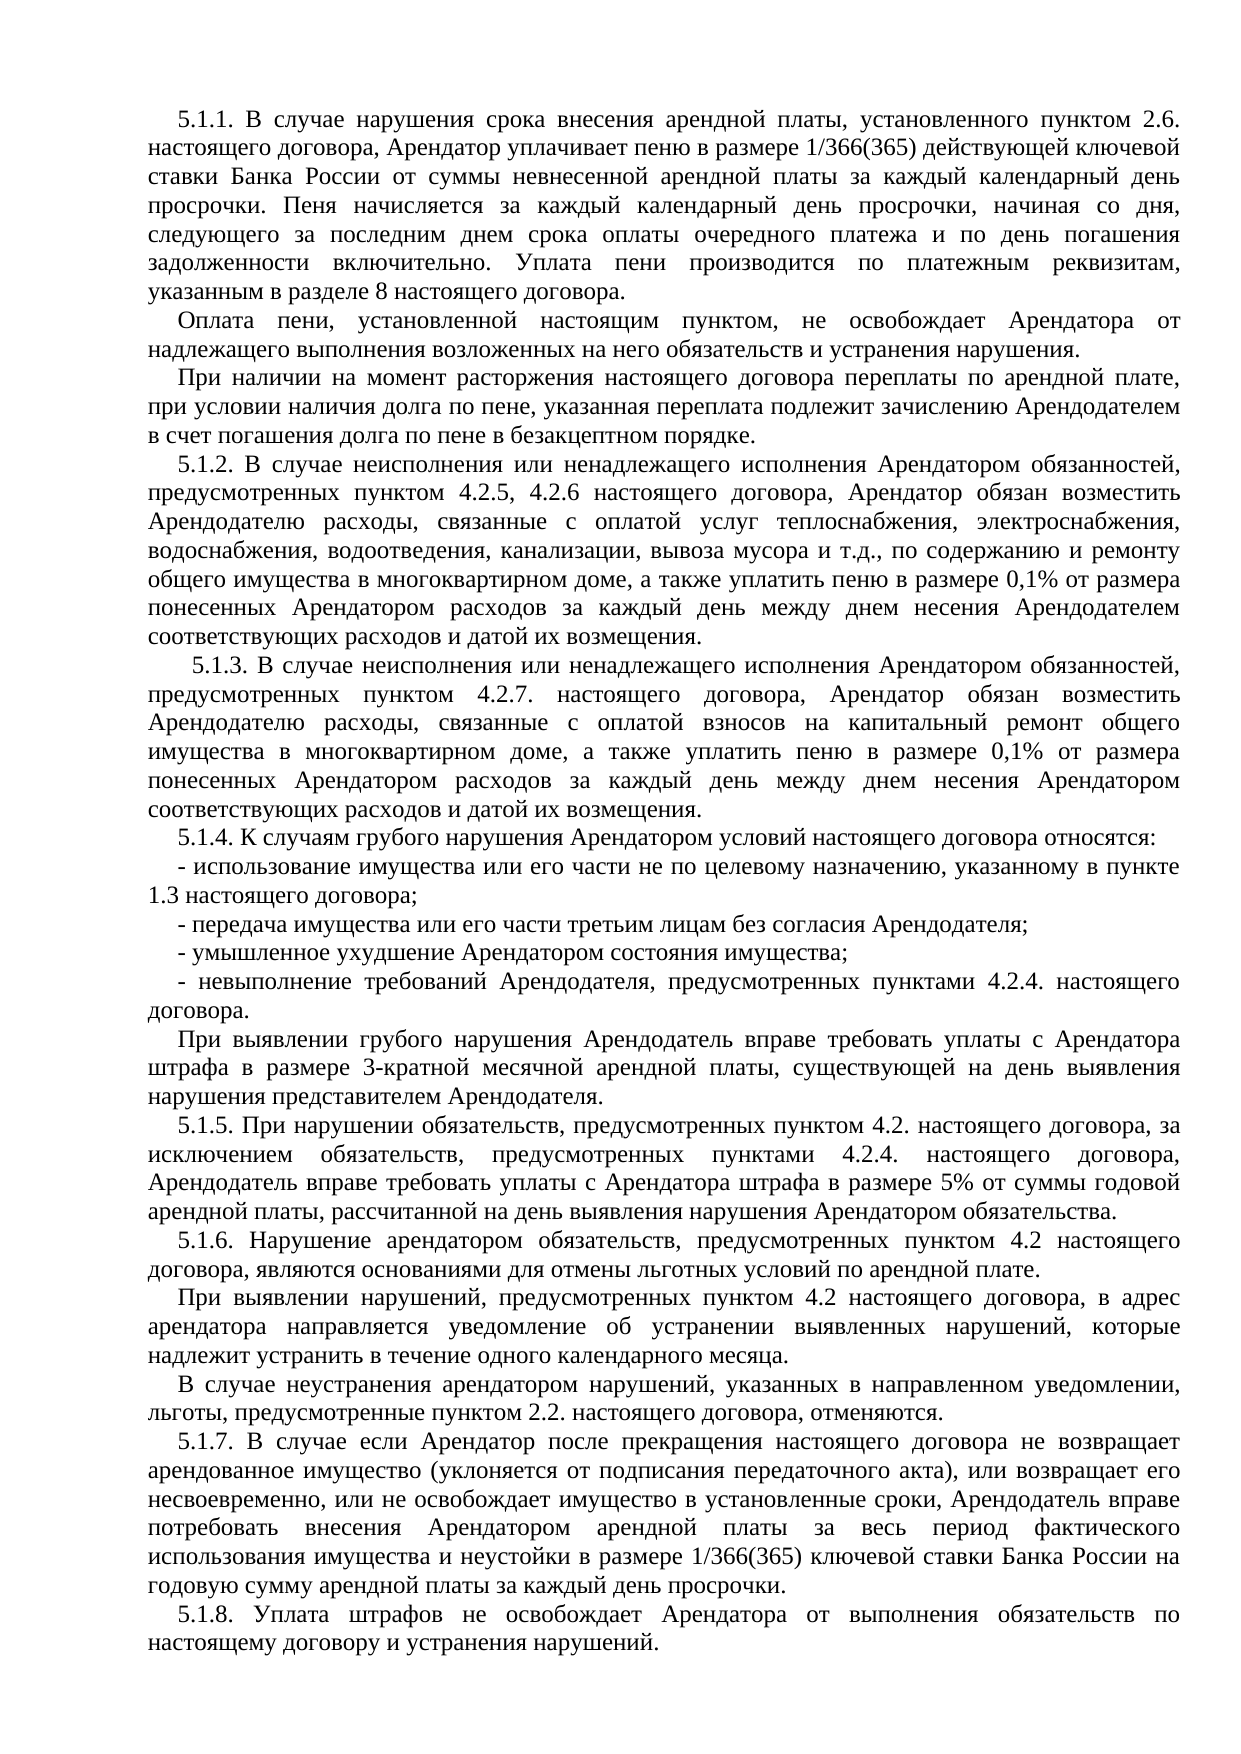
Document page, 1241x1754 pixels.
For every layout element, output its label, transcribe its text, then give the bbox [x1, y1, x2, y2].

text 5.1.6. Нарушение арендатором обязательств, предусмотренных пунктом 4.2 настоящего договора, являются основаниями для отмены льготных условий по арендной плате. [148, 1225, 1181, 1282]
text 5.1.7. В случае если Арендатор после прекращения настоящего договора не возвращает арендованное имущество (уклоняется от подписания передаточного акта), или возвращает его несвоевременно, или не освобождает имущество в установленные сроки, Арендодатель вправе потребовать внесения Арендатором арендной платы за весь период фактического использования имущества и неустойки в размере 1/366(365) ключевой ставки Банка России на годовую сумму арендной платы за каждый день просрочки. [148, 1426, 1181, 1599]
text 5.1.3. В случае неисполнения или ненадлежащего исполнения Арендатором обязанностей, предусмотренных пунктом 4.2.7. настоящего договора, Арендатор обязан возместить Арендодателю расходы, связанные с оплатой взносов на капитальный ремонт общего имущества в многоквартирном доме, а также уплатить пеню в размере 0,1% от размера понесенных Арендатором расходов за каждый день между днем несения Арендатором соответствующих расходов и датой их возмещения. [148, 650, 1181, 822]
text 5.1.5. При нарушении обязательств, предусмотренных пунктом 4.2. настоящего договора, за исключением обязательств, предусмотренных пунктами 4.2.4. настоящего договора, Арендодатель вправе требовать уплаты с Арендатора штрафа в размере 5% от суммы годовой арендной платы, рассчитанной на день выявления нарушения Арендатором обязательства. [148, 1110, 1181, 1225]
text 5.1.8. Уплата штрафов не освобождает Арендатора от выполнения обязательств по настоящему договору и устранения нарушений. [148, 1599, 1181, 1656]
text Оплата пени, установленной настоящим пунктом, не освобождает Арендатора от надлежащего выполнения возложенных на него обязательств и устранения нарушения. [148, 305, 1181, 362]
text При выявлении грубого нарушения Арендодатель вправе требовать уплаты с Арендатора штрафа в размере 3-кратной месячной арендной платы, существующей на день выявления нарушения представителем Арендодателя. [148, 1024, 1181, 1110]
text В случае неустранения арендатором нарушений, указанных в направленном уведомлении, льготы, предусмотренные пунктом 2.2. настоящего договора, отменяются. [148, 1369, 1181, 1426]
text При выявлении нарушений, предусмотренных пунктом 4.2 настоящего договора, в адрес арендатора направляется уведомление об устранении выявленных нарушений, которые надлежит устранить в течение одного календарного месяца. [148, 1282, 1181, 1369]
text 5.1.4. К случаям грубого нарушения Арендатором условий настоящего договора относятся: [148, 822, 1181, 851]
text - использование имущества или его части не по целевому назначению, указанному в пункте 1.3 настоящего договора; [148, 851, 1181, 909]
text - невыполнение требований Арендодателя, предусмотренных пунктами 4.2.4. настоящего договора. [148, 966, 1181, 1024]
text 5.1.1. В случае нарушения срока внесения арендной платы, установленного пунктом 2.6. настоящего договора, Арендатор уплачивает пеню в размере 1/366(365) действующей ключевой ставки Банка России от суммы невнесенной арендной платы за каждый календарный день просрочки. Пеня начисляется за каждый календарный день просрочки, начиная со дня, следующего за последним днем срока оплаты очередного платежа и по день погашения задолженности включительно. Уплата пени производится по платежным реквизитам, указанным в разделе 8 настоящего договора. [148, 104, 1181, 305]
text 5.1.2. В случае неисполнения или ненадлежащего исполнения Арендатором обязанностей, предусмотренных пунктом 4.2.5, 4.2.6 настоящего договора, Арендатор обязан возместить Арендодателю расходы, связанные с оплатой услуг теплоснабжения, электроснабжения, водоснабжения, водоотведения, канализации, вывоза мусора и т.д., по содержанию и ремонту общего имущества в многоквартирном доме, а также уплатить пеню в размере 0,1% от размера понесенных Арендатором расходов за каждый день между днем несения Арендодателем соответствующих расходов и датой их возмещения. [148, 449, 1181, 650]
text При наличии на момент расторжения настоящего договора переплаты по арендной плате, при условии наличия долга по пене, указанная переплата подлежит зачислению Арендодателем в счет погашения долга по пене в безакцептном порядке. [148, 362, 1181, 449]
text - передача имущества или его части третьим лицам без согласия Арендодателя; [148, 909, 1181, 937]
text - умышленное ухудшение Арендатором состояния имущества; [148, 937, 1181, 966]
